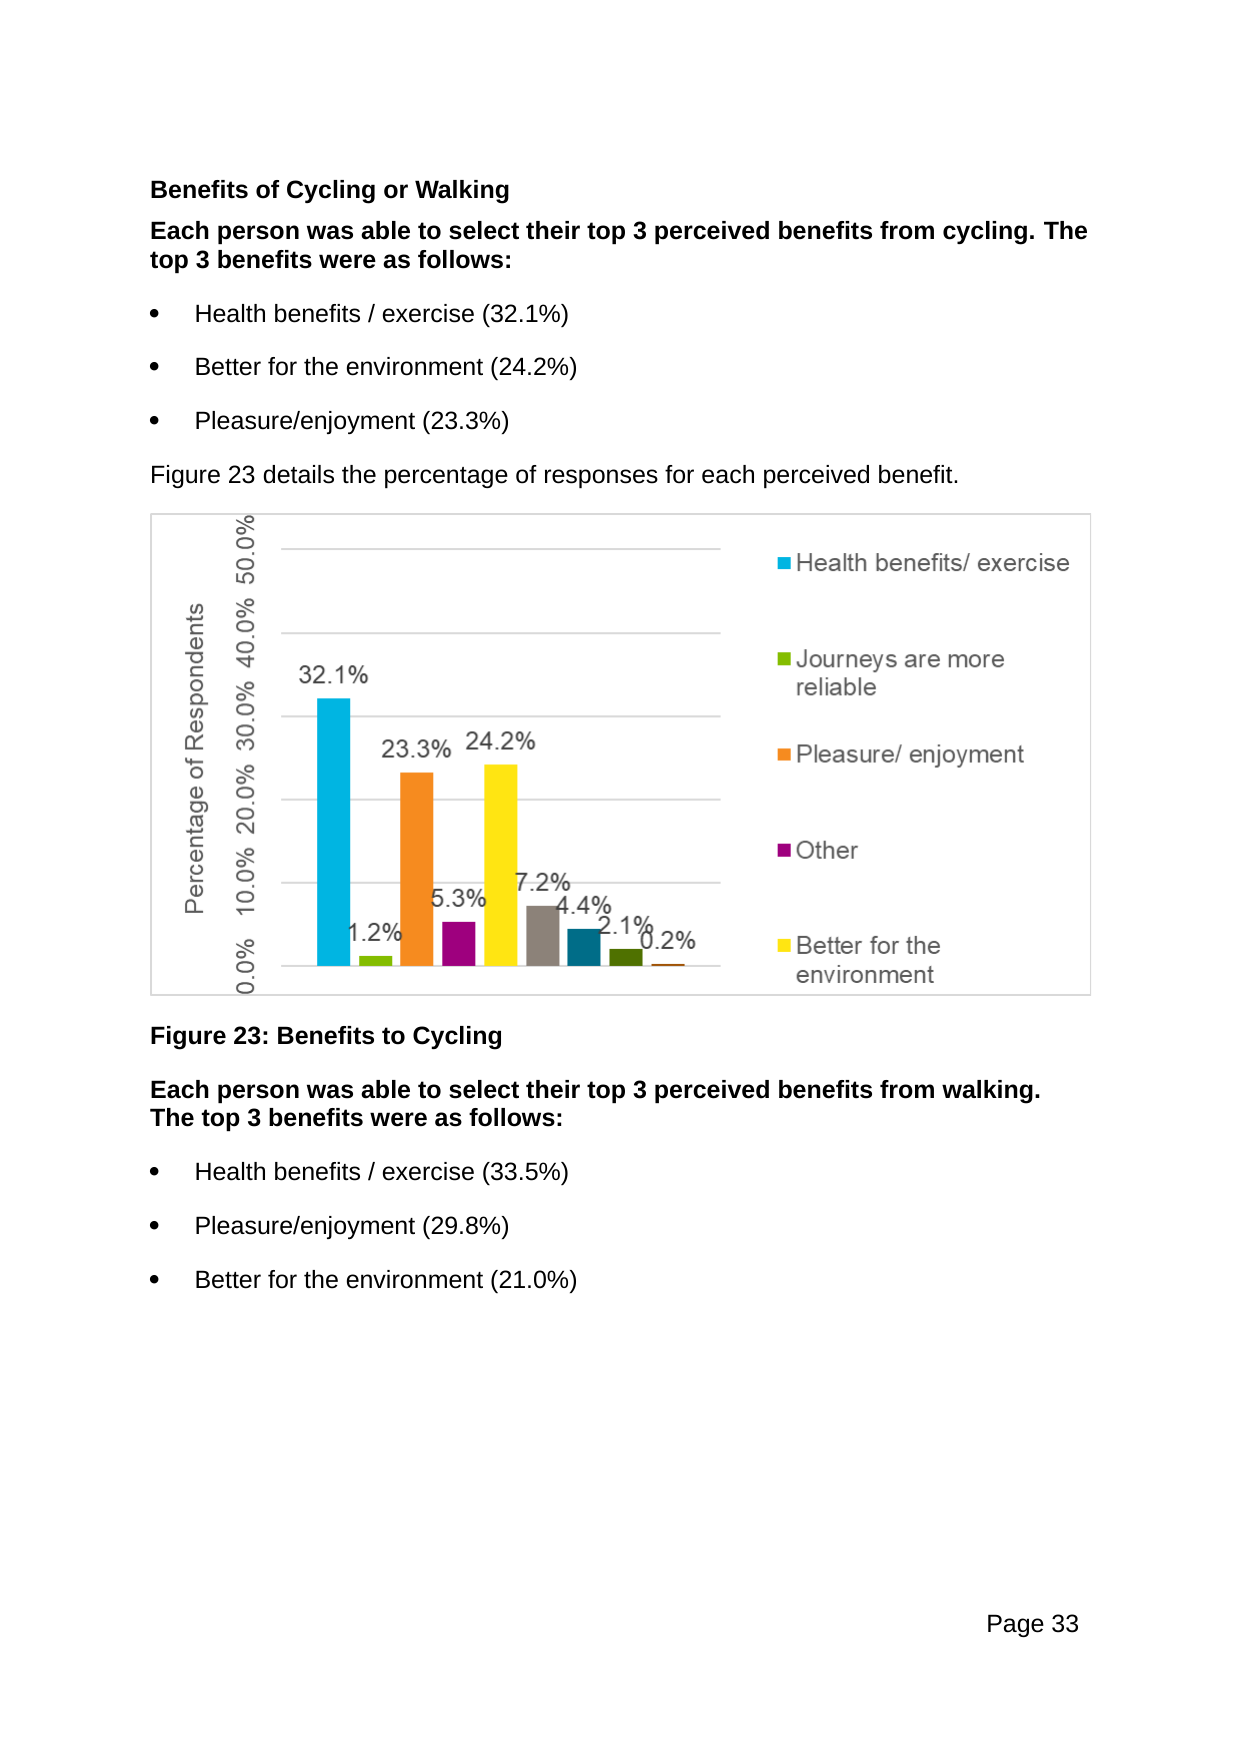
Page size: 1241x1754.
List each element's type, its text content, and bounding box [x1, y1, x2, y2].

list Health benefits / exercise (33.5%) [150, 1157, 1090, 1186]
list Each person was able to select their top 3 perceived benefits from walking. The top 3 benefits were as follows: [150, 1075, 1090, 1132]
subtitle Benefits of Cycling or Walking [150, 175, 1090, 203]
list Better for the environment (24.2%) [150, 352, 1090, 381]
list Better for the environment (21.0%) [150, 1265, 1090, 1294]
list Each person was able to select their top 3 perceived benefits from cycling. The top 3 benefits were as follows: [150, 216, 1090, 273]
list Pleasure/enjoyment (29.8%) [150, 1211, 1090, 1240]
list Figure 23 details the percentage of responses for each perceived benefit. [150, 460, 1090, 489]
list Pleasure/enjoyment (23.3%) [150, 406, 1090, 435]
text Figure 23: Benefits to Cycling [150, 1021, 1090, 1050]
list Health benefits / exercise (32.1%) [150, 298, 1090, 327]
